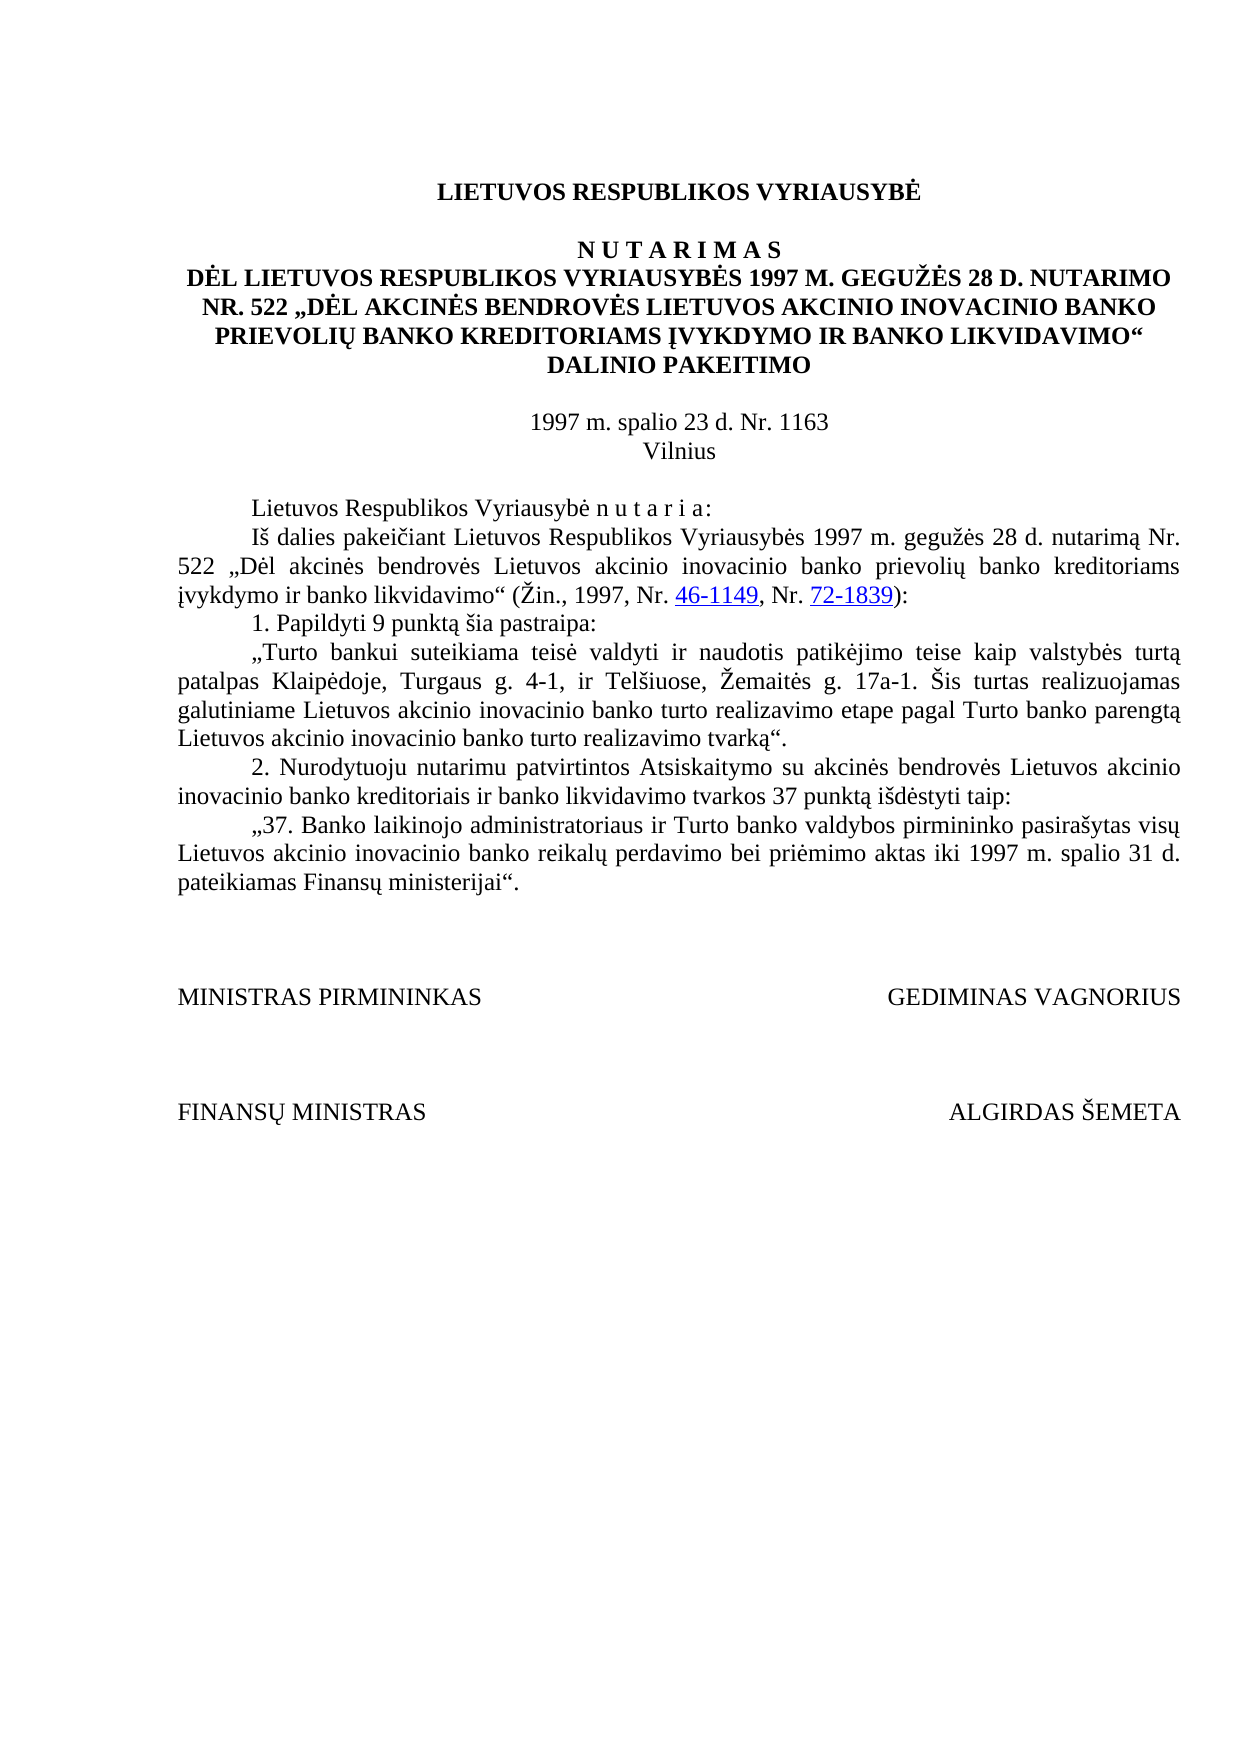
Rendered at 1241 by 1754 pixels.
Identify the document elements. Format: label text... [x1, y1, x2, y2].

text N U T A R I M A S [177, 235, 1181, 263]
text Lietuvos Respublikos Vyriausybė nutaria: [177, 493, 1181, 522]
text „Turto bankui suteikiama teisė valdyti ir naudotis patikėjimo teise kaip valstybės turtą patalpas Klaipėdoje, Turgaus g. 4-1, ir Telšiuose, Žemaitės g. 17a-1. Šis turtas realizuojamas galutiniame Lietuvos akcinio inovacinio banko turto realizavimo etape pagal Turto banko parengtą Lietuvos akcinio inovacinio banko turto realizavimo tvarką“. [177, 637, 1181, 752]
text DĖL LIETUVOS RESPUBLIKOS VYRIAUSYBĖS 1997 M. GEGUŽĖS 28 D. NUTARIMO NR. 522 „DĖL AKCINĖS BENDROVĖS LIETUVOS AKCINIO INOVACINIO BANKO PRIEVOLIŲ BANKO KREDITORIAMS ĮVYKDYMO IR BANKO LIKVIDAVIMO“ DALINIO PAKEITIMO [177, 263, 1181, 378]
text 1997 m. spalio 23 d. Nr. 1163 [177, 407, 1181, 436]
text Vilnius [177, 436, 1181, 465]
text „37. Banko laikinojo administratoriaus ir Turto banko valdybos pirmininko pasirašytas visų Lietuvos akcinio inovacinio banko reikalų perdavimo bei priėmimo aktas iki 1997 m. spalio 31 d. pateikiamas Finansų ministerijai“. [177, 810, 1181, 896]
text LIETUVOS RESPUBLIKOS VYRIAUSYBĖ [177, 177, 1181, 206]
text MINISTRAS PIRMININKAS GEDIMINAS VAGNORIUS [177, 982, 1181, 1011]
text Iš dalies pakeičiant Lietuvos Respublikos Vyriausybės 1997 m. gegužės 28 d. nutarimą Nr. 522 „Dėl akcinės bendrovės Lietuvos akcinio inovacinio banko prievolių banko kreditoriams įvykdymo ir banko likvidavimo“ (Žin., 1997, Nr. 46-1149, Nr. 72-1839): [177, 522, 1181, 608]
text 2. Nurodytuoju nutarimu patvirtintos Atsiskaitymo su akcinės bendrovės Lietuvos akcinio inovacinio banko kreditoriais ir banko likvidavimo tvarkos 37 punktą išdėstyti taip: [177, 752, 1181, 810]
text 1. Papildyti 9 punktą šia pastraipa: [177, 608, 1181, 637]
text FINANSŲ MINISTRAS ALGIRDAS ŠEMETA [177, 1097, 1181, 1126]
